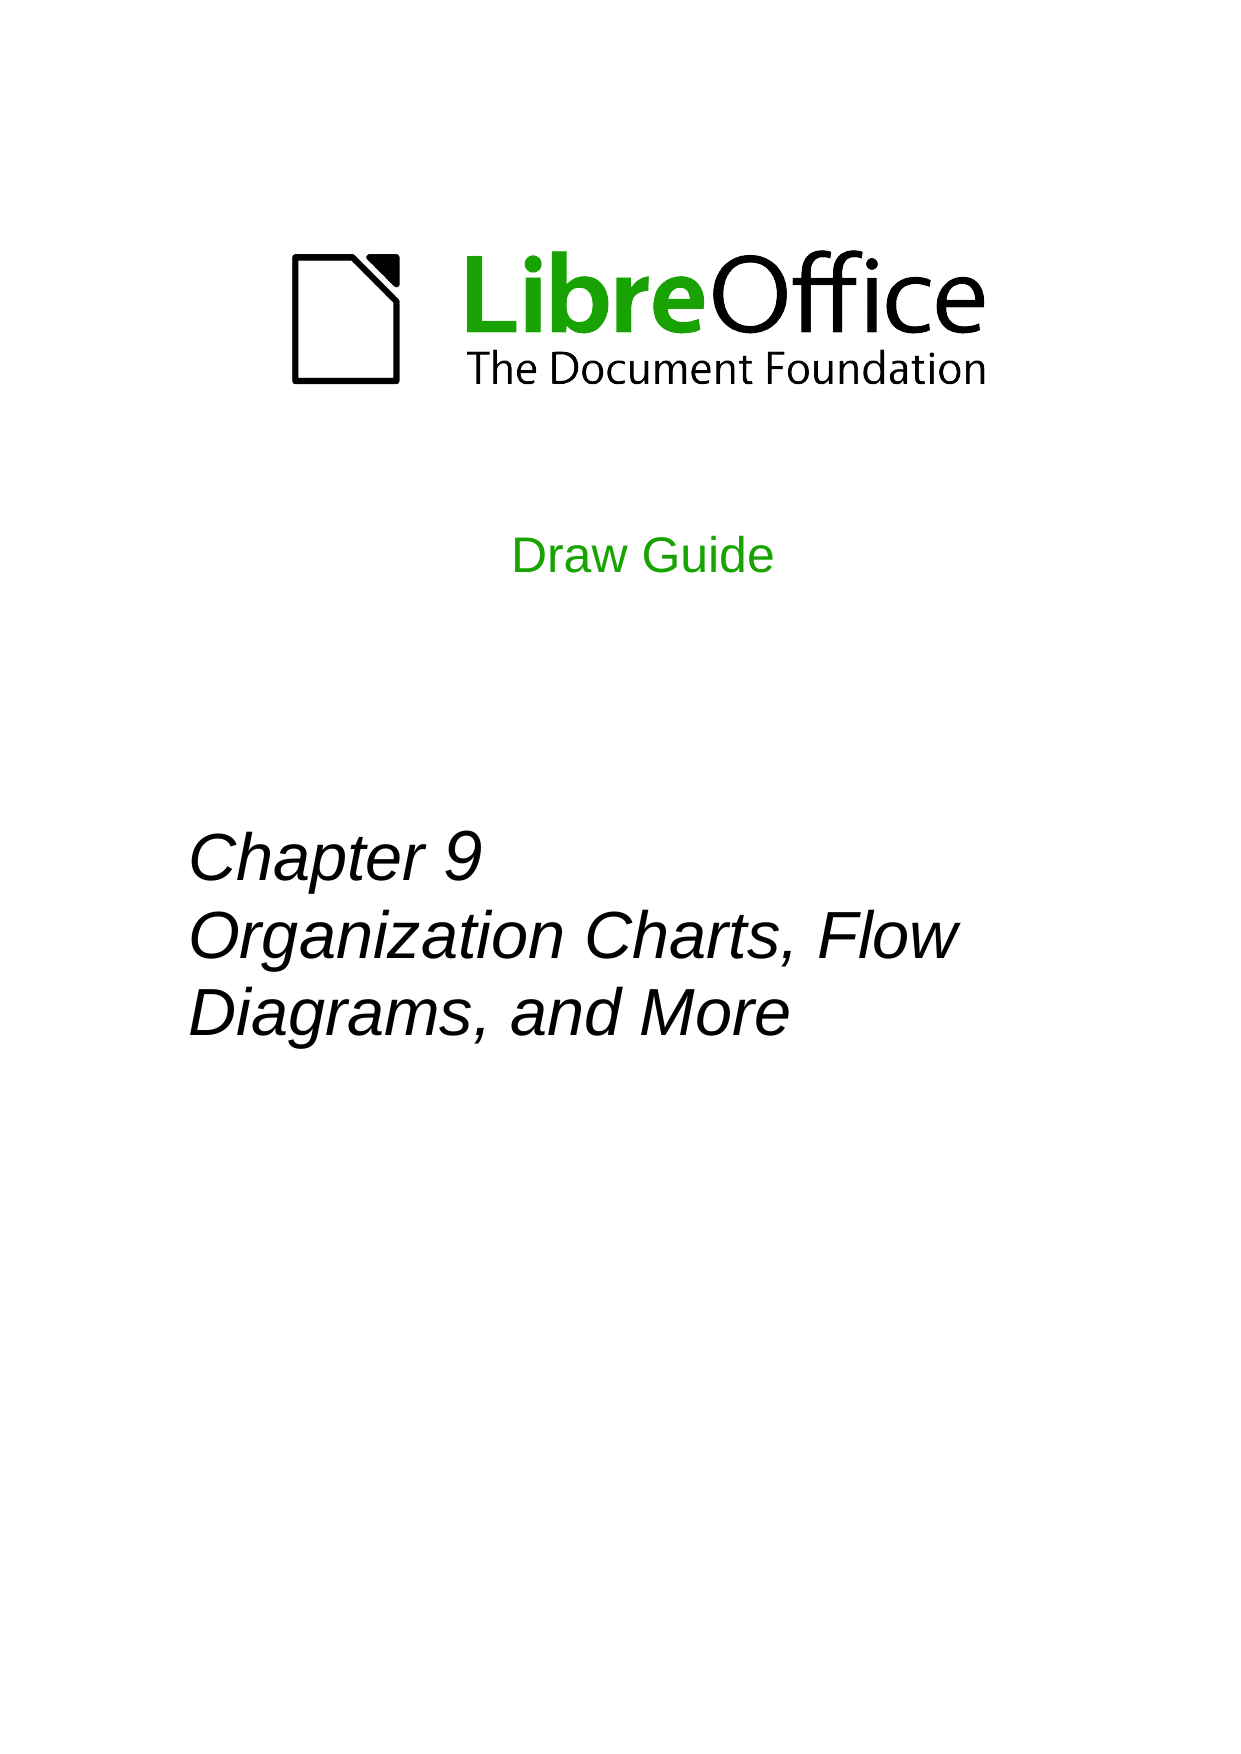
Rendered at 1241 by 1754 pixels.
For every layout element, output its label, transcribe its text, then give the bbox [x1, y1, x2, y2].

picture [250, 219, 1035, 419]
text Draw Guide [188, 526, 1098, 583]
subtitle Chapter 9 Organization Charts, Flow Diagrams, and More [188, 814, 1098, 1049]
